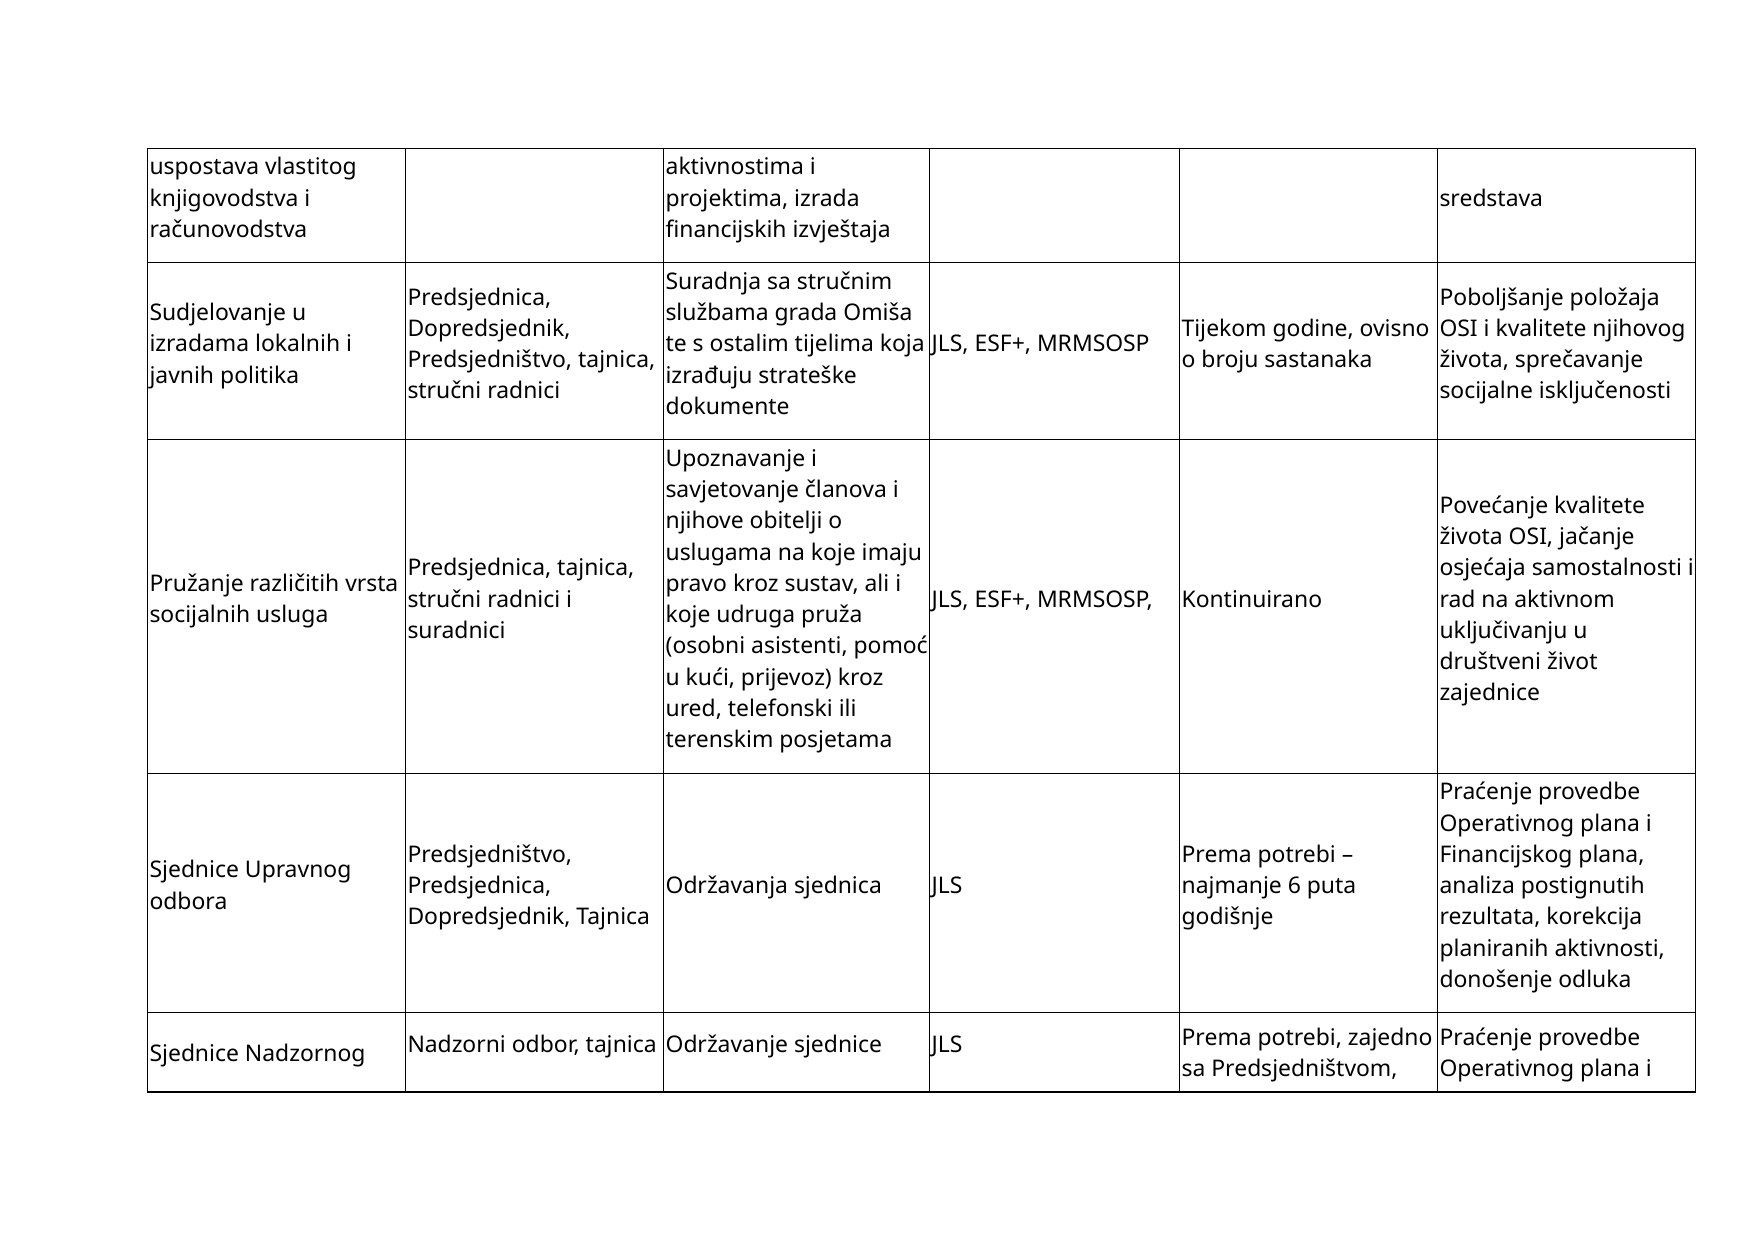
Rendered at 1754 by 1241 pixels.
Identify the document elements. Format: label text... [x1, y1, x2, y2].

table_cell [406, 149, 663, 262]
table_cell [930, 149, 1179, 262]
table_cell JLS, ESF+, MRMSOSP, [930, 440, 1179, 773]
table_cell JLS, ESF+, MRMSOSP [930, 263, 1179, 439]
table_cell Upoznavanje i savjetovanje članova i njihove obitelji o uslugama na koje imaju pravo kroz sustav, ali i koje udruga pruža (osobni asistenti, pomoć u kući, prijevoz) kroz ured, telefonski ili terenskim posjetama [664, 440, 929, 773]
table_cell Tijekom godine, ovisno o broju sastanaka [1180, 263, 1437, 439]
table_cell Prema potrebi, zajedno sa Predsjedništvom, [1180, 1013, 1437, 1091]
table_cell aktivnostima i projektima, izrada financijskih izvještaja [664, 149, 929, 262]
table_cell JLS [930, 1013, 1179, 1091]
table_cell uspostava vlastitog knjigovodstva i računovodstva [148, 149, 405, 262]
table_cell Predsjednica, tajnica, stručni radnici i suradnici [406, 440, 663, 773]
table_cell Sjednice Upravnog odbora [148, 774, 405, 1012]
table_cell Nadzorni odbor, tajnica [406, 1013, 663, 1091]
table_cell Prema potrebi – najmanje 6 puta godišnje [1180, 774, 1437, 1012]
table_cell Suradnja sa stručnim službama grada Omiša te s ostalim tijelima koja izrađuju strateške dokumente [664, 263, 929, 439]
table_cell Praćenje provedbe Operativnog plana i [1438, 1013, 1695, 1091]
table_cell Održavanje sjednice [664, 1013, 929, 1091]
table_cell Pružanje različitih vrsta socijalnih usluga [148, 440, 405, 773]
table_cell Poboljšanje položaja OSI i kvalitete njihovog života, sprečavanje socijalne isključenosti [1438, 263, 1695, 439]
table_cell Sudjelovanje u izradama lokalnih i javnih politika [148, 263, 405, 439]
table_cell Predsjedništvo, Predsjednica, Dopredsjednik, Tajnica [406, 774, 663, 1012]
table_cell Kontinuirano [1180, 440, 1437, 773]
table_cell Praćenje provedbe Operativnog plana i Financijskog plana, analiza postignutih rezultata, korekcija planiranih aktivnosti, donošenje odluka [1438, 774, 1695, 1012]
table_cell Sjednice Nadzornog [148, 1013, 405, 1091]
table_cell sredstava [1438, 149, 1695, 262]
table_cell Održavanja sjednica [664, 774, 929, 1012]
table_cell JLS [930, 774, 1179, 1012]
table_cell [1180, 149, 1437, 262]
table_cell Povećanje kvalitete života OSI, jačanje osjećaja samostalnosti i rad na aktivnom uključivanju u društveni život zajednice [1438, 440, 1695, 773]
table_cell Predsjednica, Dopredsjednik, Predsjedništvo, tajnica, stručni radnici [406, 263, 663, 439]
